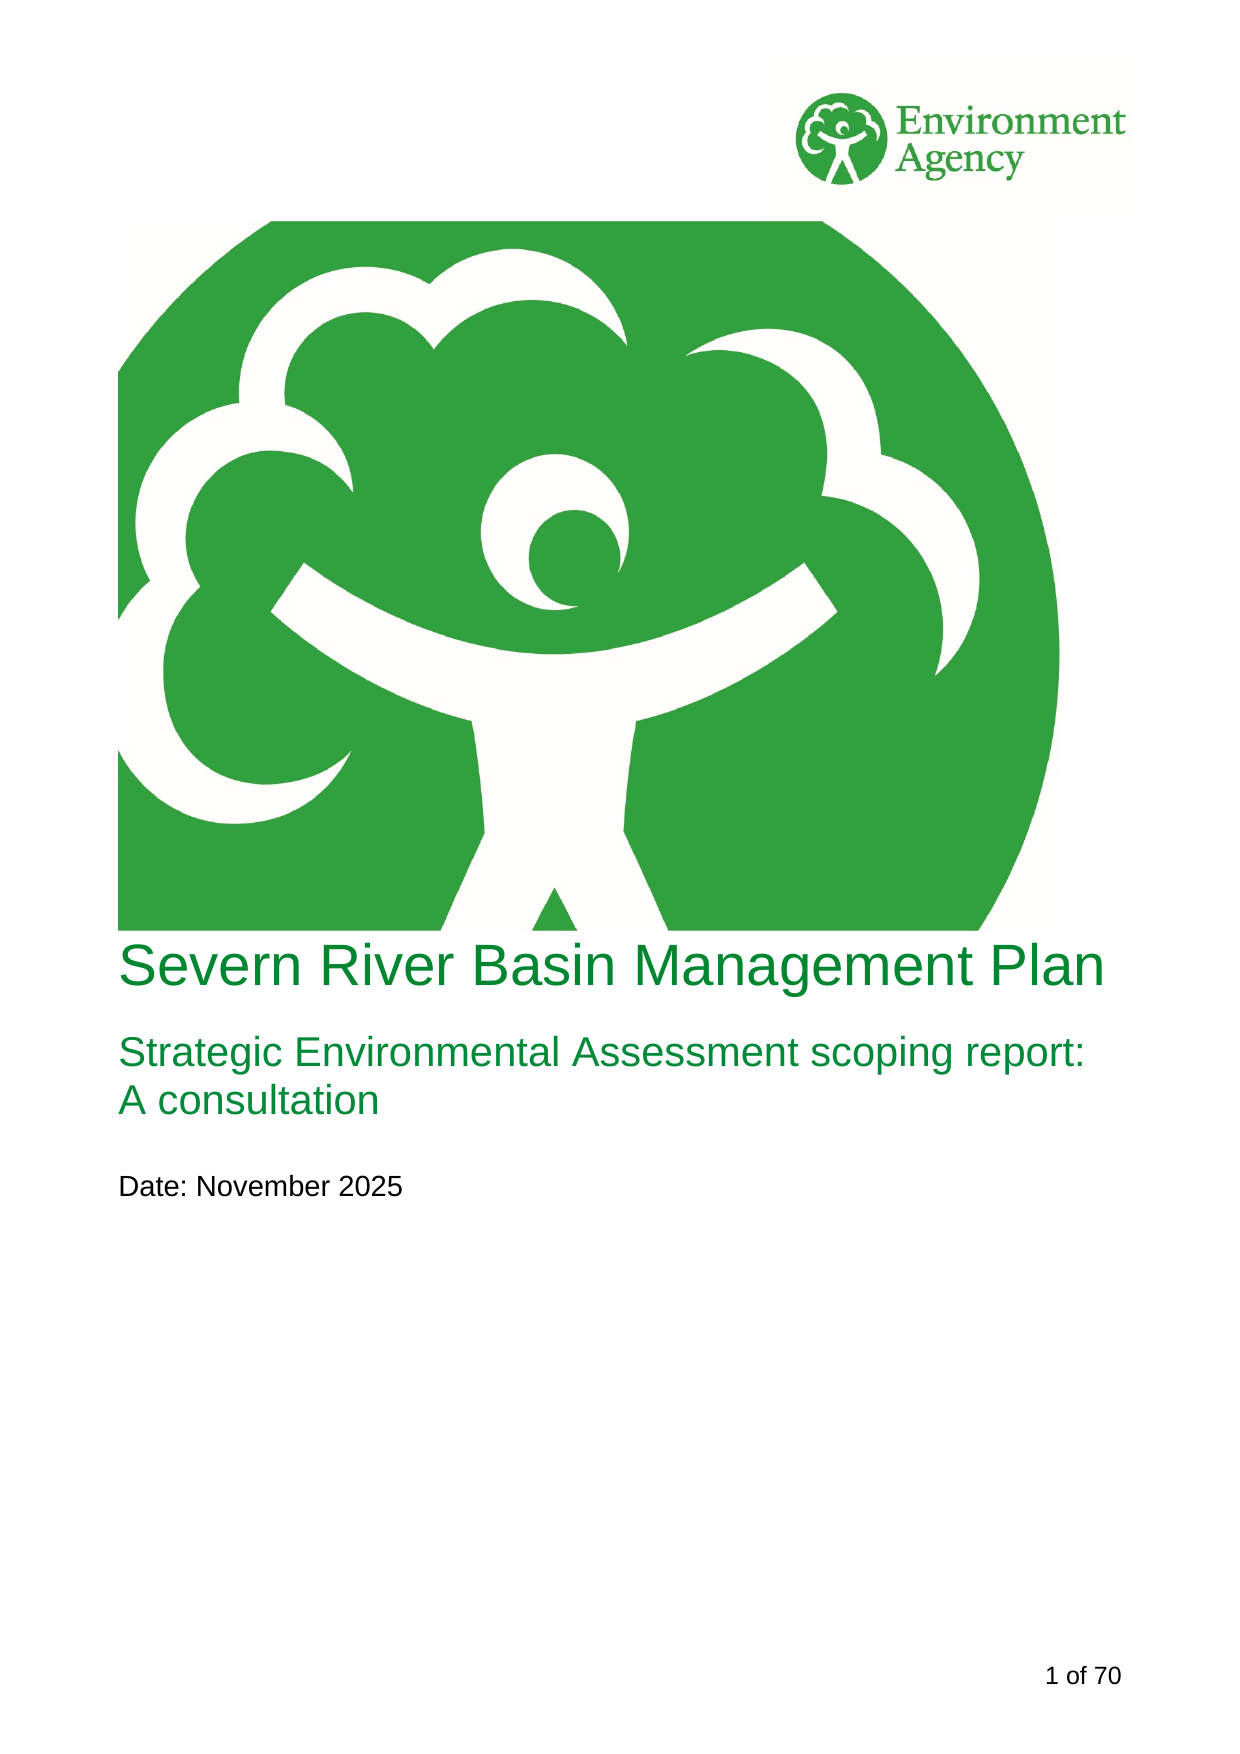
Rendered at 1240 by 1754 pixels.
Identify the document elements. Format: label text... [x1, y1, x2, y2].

subtitle Strategic Environmental Assessment scoping report: A consultation [118, 1027, 1121, 1123]
title Severn River Basin Management Plan [118, 221, 1121, 998]
text Date: November 2025 [118, 1169, 1121, 1202]
title [118, 189, 759, 221]
